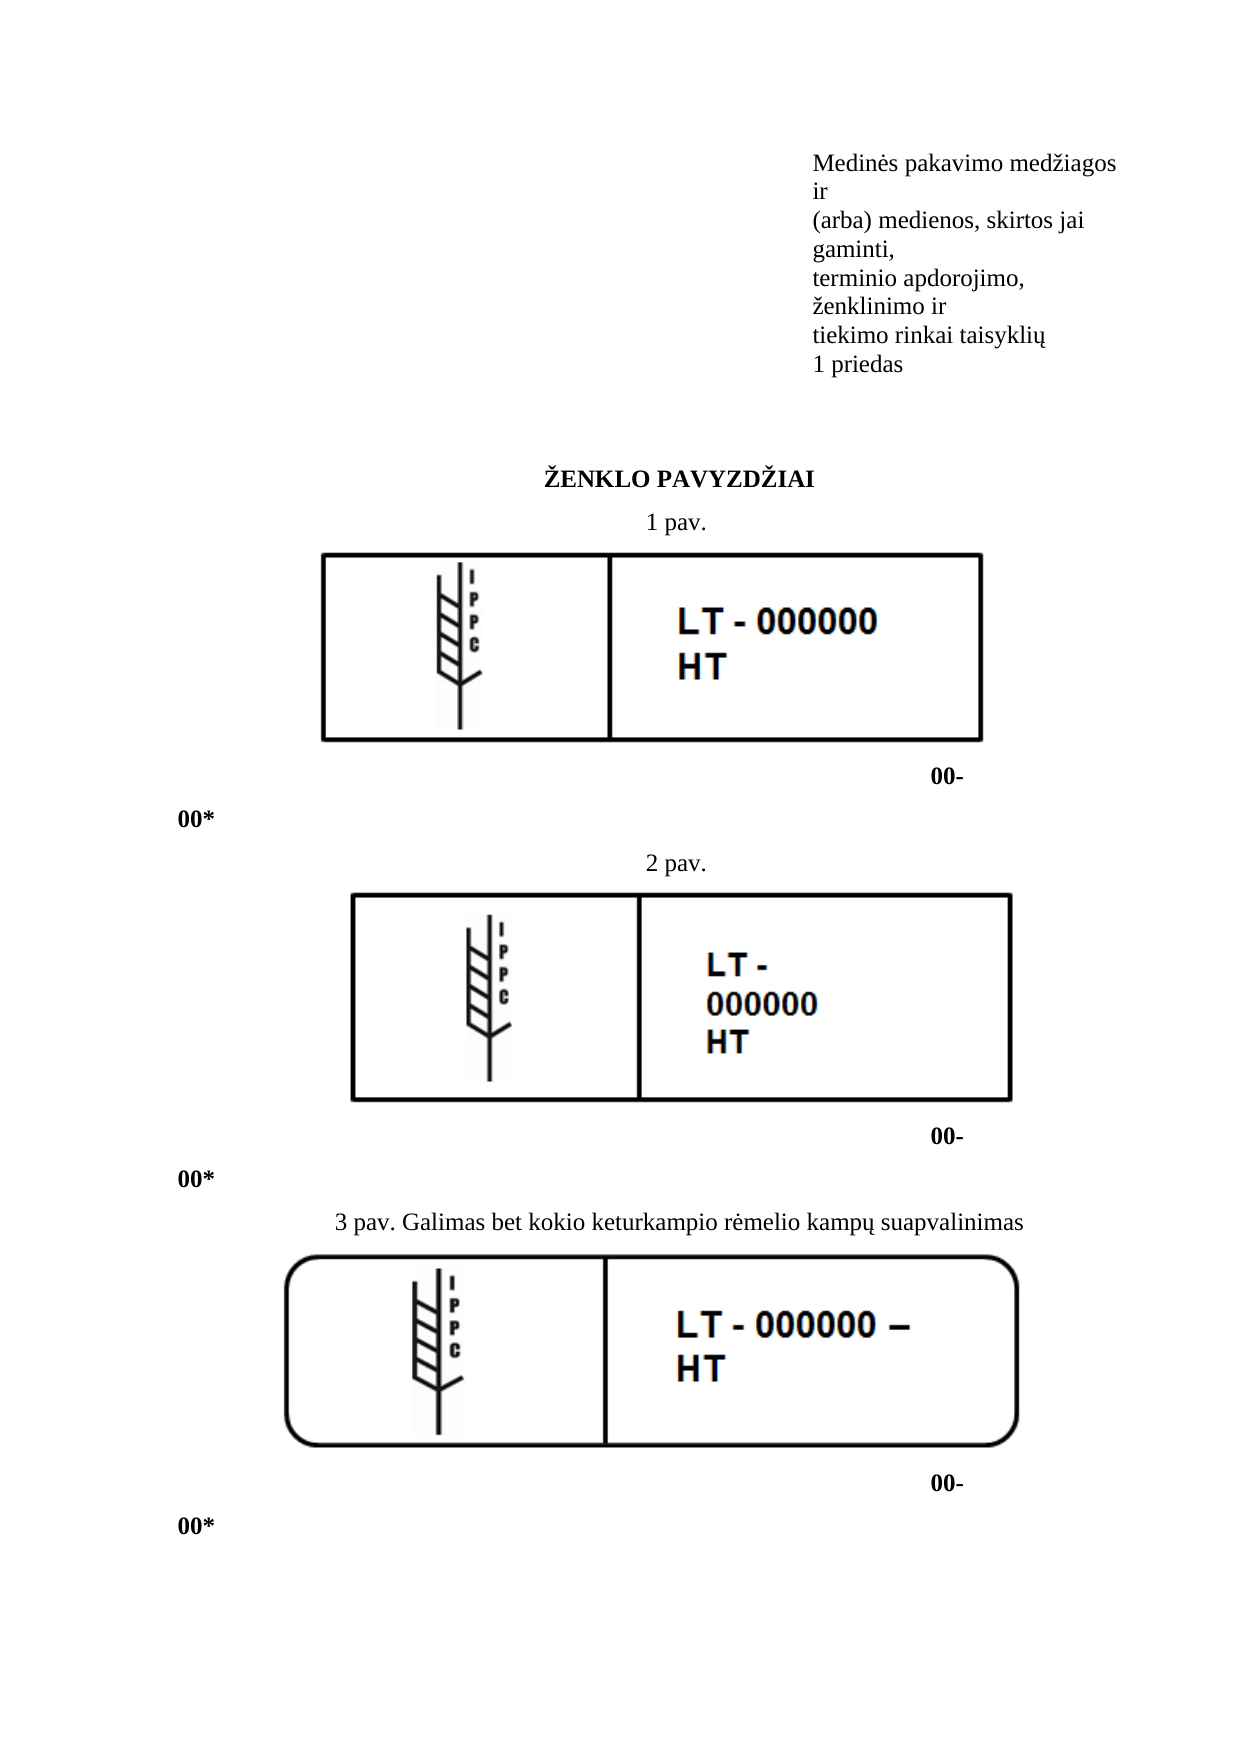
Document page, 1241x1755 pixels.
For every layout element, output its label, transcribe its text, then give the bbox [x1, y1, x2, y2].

text 1 pav. [177, 507, 1181, 536]
text 3 pav. Galimas bet kokio keturkampio rėmelio kampų suapvalinimas [177, 1207, 1181, 1236]
text 2 pav. [177, 848, 1181, 876]
text 00-00* [177, 761, 975, 833]
text 00-00* [177, 1121, 975, 1193]
text 1 priedas [812, 349, 1122, 378]
text terminio apdorojimo, ženklinimo ir [812, 263, 1122, 320]
text (arba) medienos, skirtos jai gaminti, [812, 205, 1122, 263]
text ŽENKLO PAVYZDŽIAI [177, 464, 1181, 493]
text tiekimo rinkai taisyklių [812, 320, 1122, 349]
text Medinės pakavimo medžiagos ir [812, 148, 1122, 205]
text 00-00* [177, 1468, 975, 1539]
